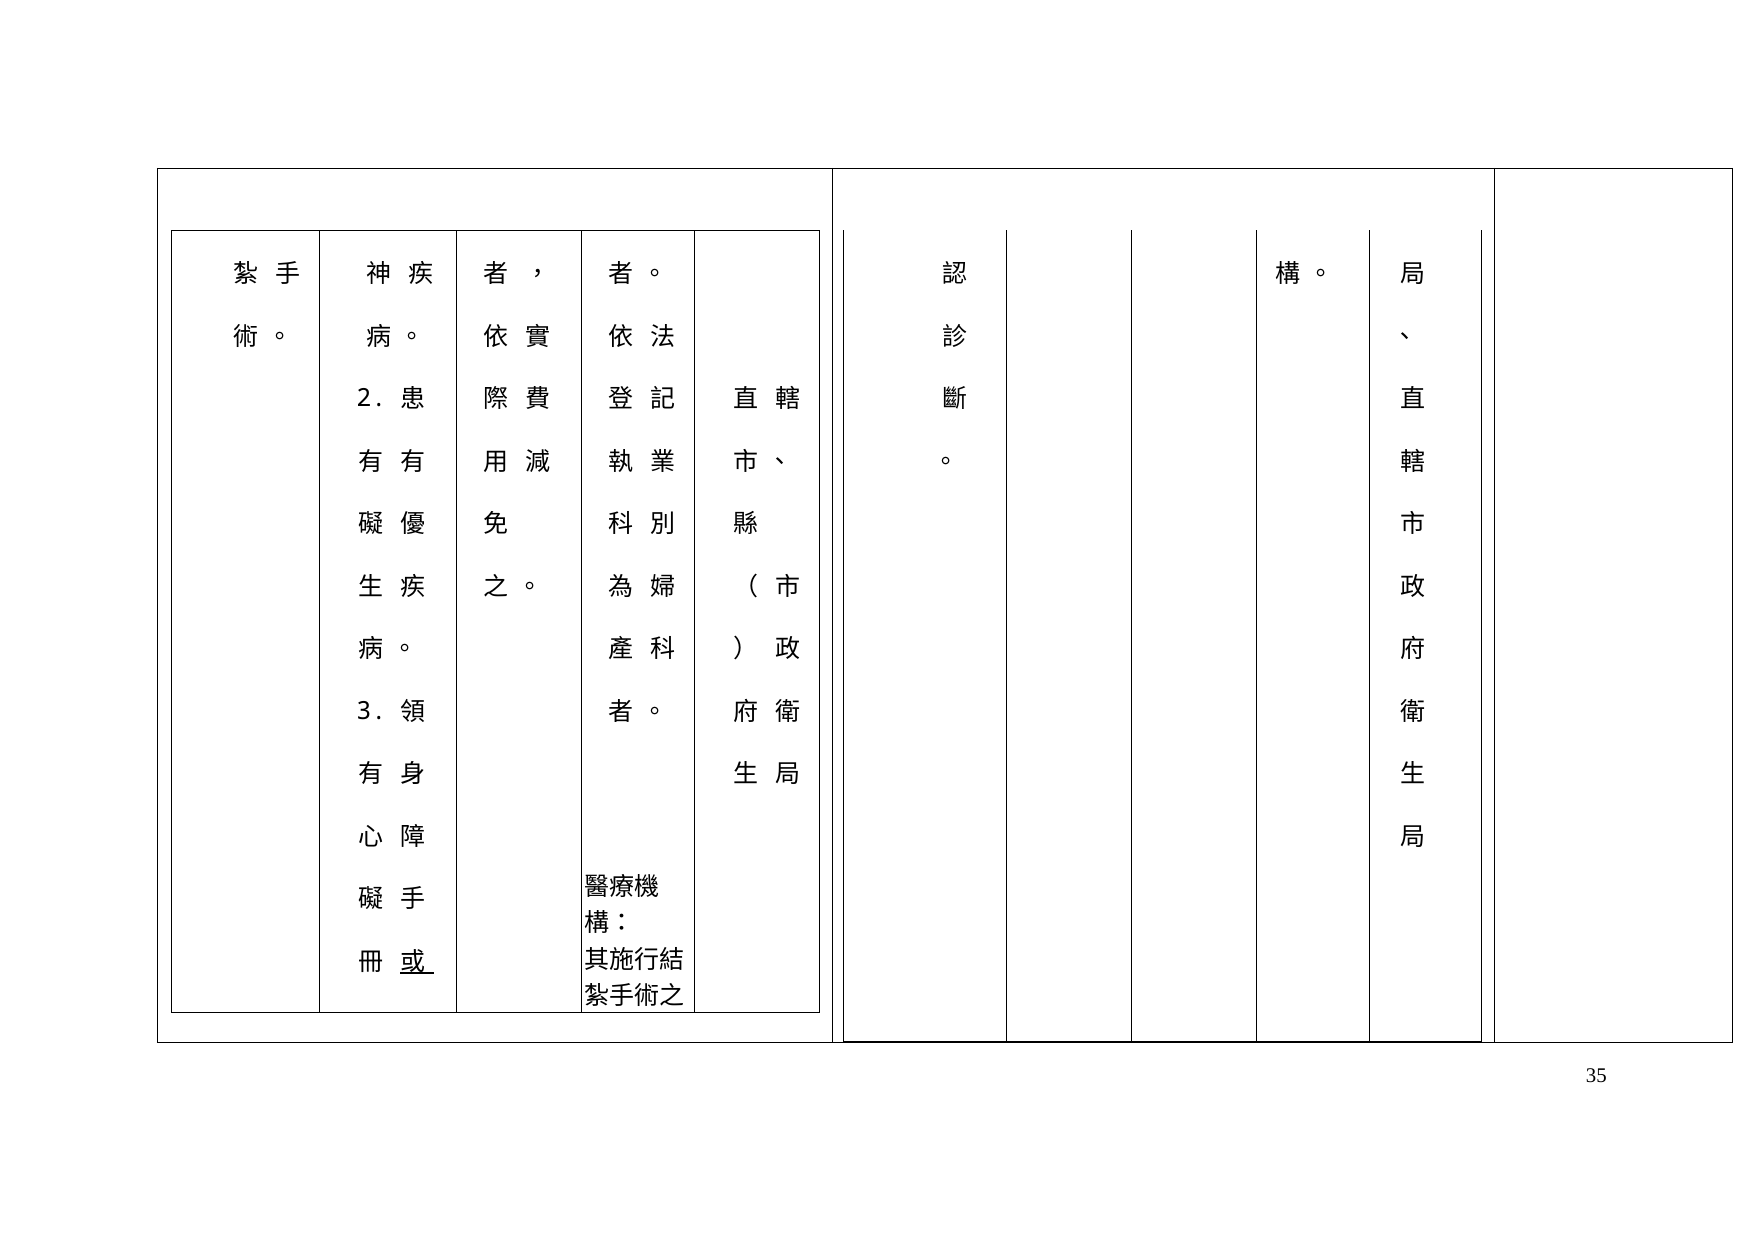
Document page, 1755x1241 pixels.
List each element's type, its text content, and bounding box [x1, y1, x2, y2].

table_cell 者。 依法登記執業科別為婦產科者。 醫療機構： 其施行結紮手術之 [582, 231, 694, 1012]
table_cell [1007, 230, 1131, 855]
table_cell 局、直轄市政府衛生局 [1370, 230, 1481, 855]
table_cell [1007, 855, 1131, 1041]
table_cell 直轄市、縣（市）政府衛生局 [695, 231, 819, 1012]
table_cell [1370, 855, 1481, 1041]
table_cell 紮手術。 [172, 231, 319, 1012]
table_cell 神疾病。 2.患有有礙優生疾病。 3.領有身心障礙手冊或 [320, 231, 456, 1012]
table_cell [1132, 855, 1256, 1041]
table_cell [844, 855, 1006, 1041]
table_cell [1257, 855, 1369, 1041]
table_cell 認診斷。 [844, 230, 1006, 855]
table_cell [1132, 230, 1256, 855]
table_cell 者，依實際費用減免之。 [457, 231, 581, 1012]
table_cell [1495, 169, 1732, 1042]
table_cell 附表一 優生保健措施費用減免之項目、對象、金額、辦理機構及受理申請機關 備註： 減免對象設籍直轄市者，辦理優生保健措施機構應向直轄市政府衛生局申請補助；減免對象設籍臺灣省、福建省者，辦理優生保健措施機構應依減免項目，分別向衛生福利部國民健康署或縣（市）政府衛生局申請補助；減免對象為外國籍或大陸地區人民尚未設籍者，以其中華民國國籍配偶之戶籍地為準，依上開規定程序辦理。 縣（市）政府衛生局受理申請補助，應將相關資料初核無誤後，送衛生福利部國民健康署。 [158, 169, 832, 1042]
table_cell 附表一 優生保健措施費用減免之項目、對象、金額、辦理機構及受理申請機關 備註： 減免對象設籍直轄市者，辦理優生保健措施機構應向直轄市政府衛生局申請補助；減免對象設籍臺灣省、福建省者，辦理優生保健措施機構應依減免項目，分別向行政院衛生署國民健康局或縣（市）政府衛生局申請補助；減免對象為外國籍或大陸地區人民尚未設籍者，以其中華民國國籍配偶之戶籍地為準，依上開規定程序辦理。 縣（市）政府衛生局受理申請補助，應將相關資料初核無誤後，送行政院衛生署國民健康局。 [833, 169, 1494, 1042]
table_cell 構。 [1257, 230, 1369, 855]
